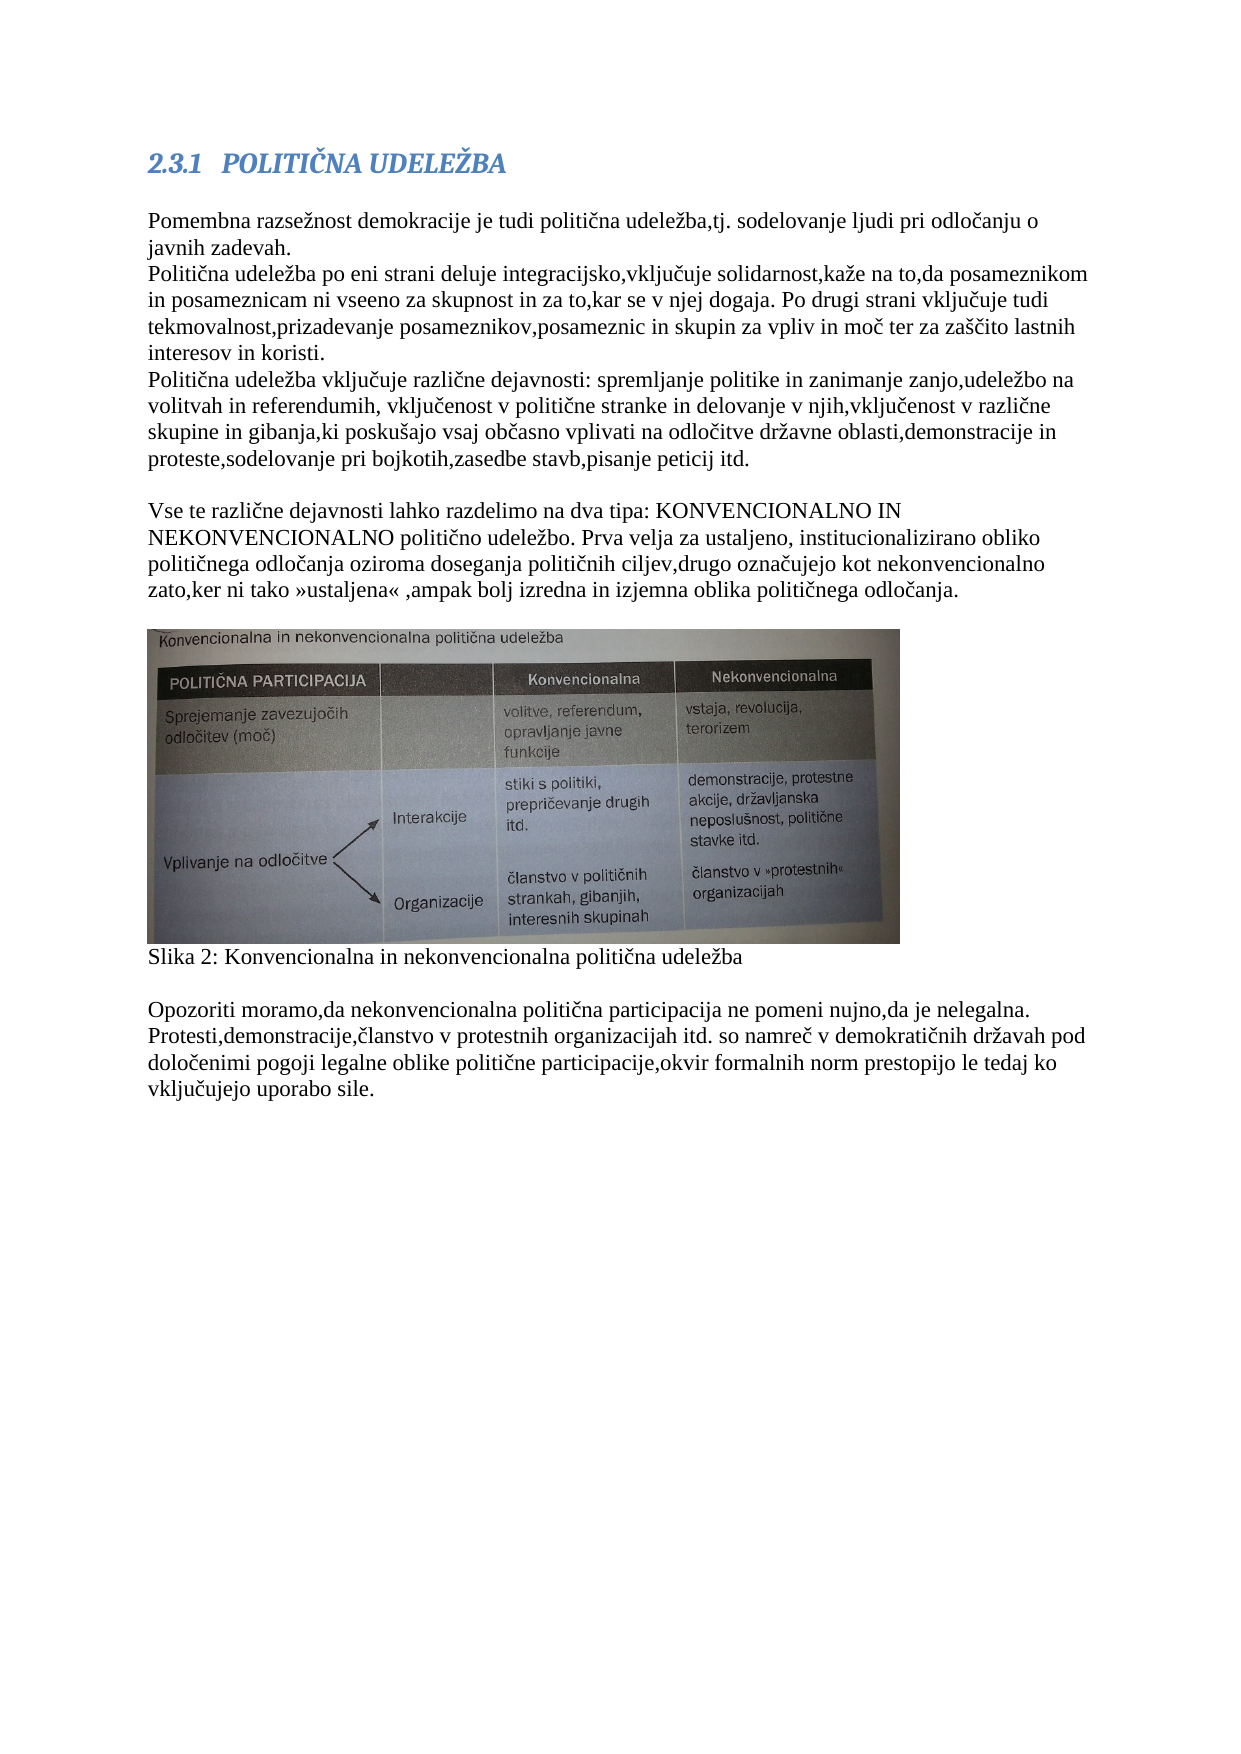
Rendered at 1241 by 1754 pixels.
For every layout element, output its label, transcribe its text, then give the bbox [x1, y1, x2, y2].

text Politična udeležba po eni strani deluje integracijsko,vključuje solidarnost,kaže na to,da posameznikom in posameznicam ni vseeno za skupnost in za to,kar se v njej dogaja. Po drugi strani vključuje tudi tekmovalnost,prizadevanje posameznikov,posameznic in skupin za vpliv in moč ter za zaščito lastnih interesov in koristi. [148, 260, 1093, 366]
subtitle 2.3.1 POLITIČNA UDELEŽBA [148, 148, 1093, 181]
text Pomembna razsežnost demokracije je tudi politična udeležba,tj. sodelovanje ljudi pri odločanju o javnih zadevah. [148, 207, 1093, 260]
text Vse te različne dejavnosti lahko razdelimo na dva tipa: KONVENCIONALNO IN NEKONVENCIONALNO politično udeležbo. Prva velja za ustaljeno, institucionalizirano obliko političnega odločanja oziroma doseganja političnih ciljev,drugo označujejo kot nekonvencionalno zato,ker ni tako »ustaljena« ,ampak bolj izredna in izjemna oblika političnega odločanja. [148, 497, 1093, 603]
text Slika 2: Konvencionalna in nekonvencionalna politična udeležba [148, 943, 1093, 970]
picture [147, 629, 900, 944]
text Politična udeležba vključuje različne dejavnosti: spremljanje politike in zanimanje zanjo,udeležbo na volitvah in referendumih, vključenost v politične stranke in delovanje v njih,vključenost v različne skupine in gibanja,ki poskušajo vsaj občasno vplivati na odločitve državne oblasti,demonstracije in proteste,sodelovanje pri bojkotih,zasedbe stavb,pisanje peticij itd. [148, 366, 1093, 471]
text Opozoriti moramo,da nekonvencionalna politična participacija ne pomeni nujno,da je nelegalna. Protesti,demonstracije,članstvo v protestnih organizacijah itd. so namreč v demokratičnih državah pod določenimi pogoji legalne oblike politične participacije,okvir formalnih norm prestopijo le tedaj ko vključujejo uporabo sile. [148, 996, 1093, 1102]
